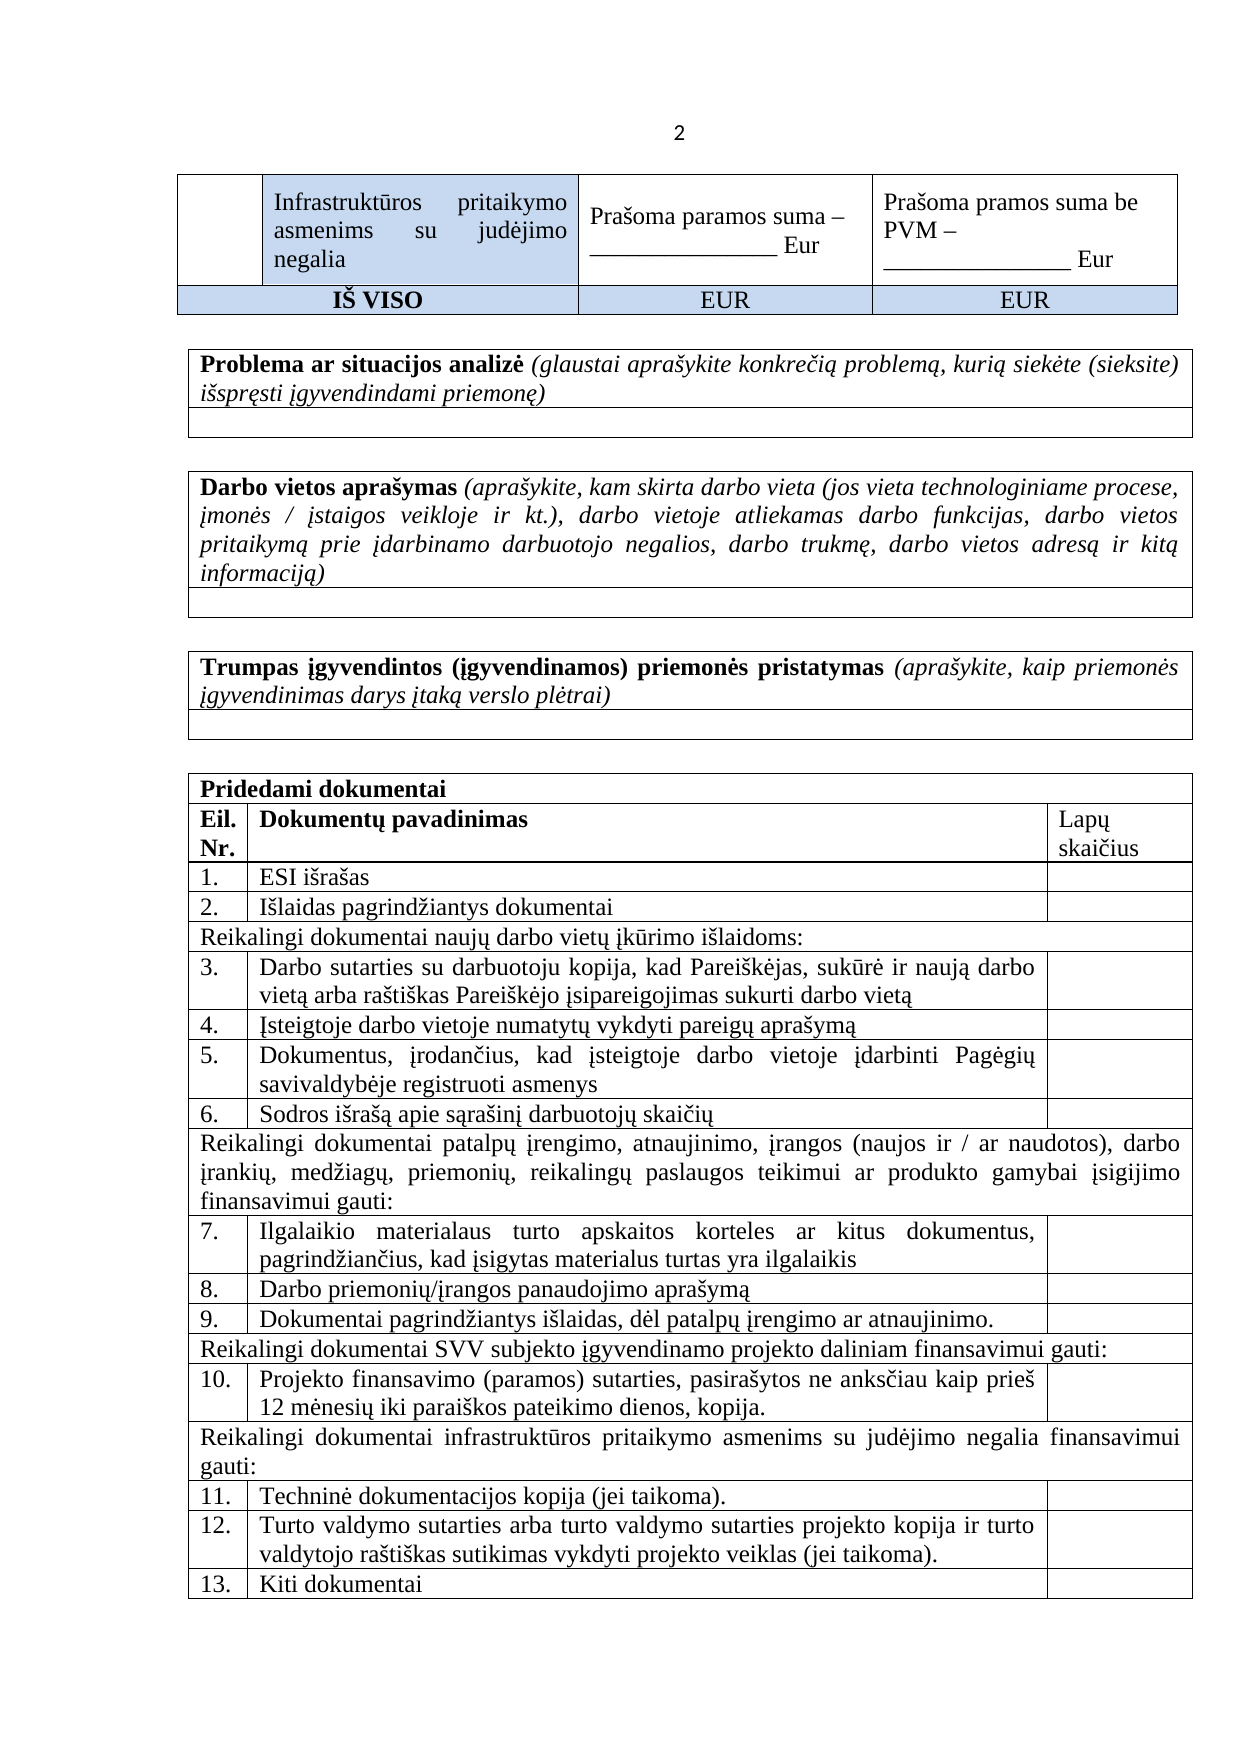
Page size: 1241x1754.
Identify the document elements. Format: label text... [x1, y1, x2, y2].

table_cell [189, 408, 1192, 437]
table_cell ESI išrašas [248, 863, 1047, 891]
table_cell 1. [189, 863, 247, 891]
table_cell Techninė dokumentacijos kopija (jei taikoma). [248, 1481, 1047, 1509]
table_cell 7. [189, 1216, 247, 1273]
table_cell [1048, 863, 1192, 891]
table_cell Dokumentus, įrodančius, kad įsteigtoje darbo vietoje įdarbinti Pagėgių savivaldybėje registruoti asmenys [248, 1040, 1047, 1098]
table_cell [1048, 1481, 1192, 1509]
table_cell [1048, 1010, 1192, 1039]
table_cell 4. [189, 1010, 247, 1039]
table_header Pridedami dokumentai [189, 774, 1192, 803]
table_cell EUR [579, 286, 872, 314]
table_cell Reikalingi dokumentai naujų darbo vietų įkūrimo išlaidoms: [189, 922, 1192, 951]
table_header Trumpas įgyvendintos (įgyvendinamos) priemonės pristatymas (aprašykite, kaip priemonės įgyvendinimas darys įtaką verslo plėtrai) [189, 652, 1192, 709]
table_cell [1048, 1099, 1192, 1127]
table_cell [1048, 1364, 1192, 1421]
table_cell Infrastruktūros pritaikymo asmenims su judėjimo negalia [263, 175, 578, 284]
table_cell 8. [189, 1274, 247, 1303]
table_cell Kiti dokumentai [248, 1569, 1047, 1598]
table_cell [189, 588, 1192, 617]
table_cell [1048, 1040, 1192, 1098]
table_cell 6. [189, 1099, 247, 1127]
table_cell Reikalingi dokumentai patalpų įrengimo, atnaujinimo, įrangos (naujos ir / ar naudotos), darbo įrankių, medžiagų, priemonių, reikalingų paslaugos teikimui ar produkto gamybai įsigijimo finansavimui gauti: [189, 1129, 1192, 1215]
table_cell Reikalingi dokumentai infrastruktūros pritaikymo asmenims su judėjimo negalia finansavimui gauti: [189, 1422, 1192, 1480]
table_cell Projekto finansavimo (paramos) sutarties, pasirašytos ne anksčiau kaip prieš 12 mėnesių iki paraiškos pateikimo dienos, kopija. [248, 1364, 1047, 1421]
table_cell 11. [189, 1481, 247, 1509]
table_cell 2. [189, 892, 247, 921]
table_cell [1048, 892, 1192, 921]
table_cell Dokumentų pavadinimas [248, 804, 1047, 861]
table_cell Darbo sutarties su darbuotoju kopija, kad Pareiškėjas, sukūrė ir naują darbo vietą arba raštiškas Pareiškėjo įsipareigojimas sukurti darbo vietą [248, 952, 1047, 1009]
table_cell Prašoma pramos suma be PVM – _______________ Eur [873, 175, 1177, 284]
table_cell Dokumentai pagrindžiantys išlaidas, dėl patalpų įrengimo ar atnaujinimo. [248, 1304, 1047, 1333]
table_cell [1048, 1511, 1192, 1568]
table_header Problema ar situacijos analizė (glaustai aprašykite konkrečią problemą, kurią siekėte (sieksite) išspręsti įgyvendindami priemonę) [189, 350, 1192, 407]
table_cell [1048, 952, 1192, 1009]
table_cell 3. [189, 952, 247, 1009]
table_cell [178, 175, 262, 284]
table_cell [1048, 1274, 1192, 1303]
table_cell Sodros išrašą apie sąrašinį darbuotojų skaičių [248, 1099, 1047, 1127]
table_cell 13. [189, 1569, 247, 1598]
table_cell [1048, 1216, 1192, 1273]
table_cell Lapų skaičius [1048, 804, 1192, 861]
table_cell [1048, 1569, 1192, 1598]
table_cell Darbo priemonių/įrangos panaudojimo aprašymą [248, 1274, 1047, 1303]
table_cell [1048, 1304, 1192, 1333]
table_header Darbo vietos aprašymas (aprašykite, kam skirta darbo vieta (jos vieta technologiniame procese, įmonės / įstaigos veikloje ir kt.), darbo vietoje atliekamas darbo funkcijas, darbo vietos pritaikymą prie įdarbinamo darbuotojo negalios, darbo trukmę, darbo vietos adresą ir kitą informaciją) [189, 472, 1192, 587]
table_cell Eil. Nr. [189, 804, 247, 861]
table_cell 12. [189, 1511, 247, 1568]
table_cell 10. [189, 1364, 247, 1421]
table_cell Prašoma paramos suma – _______________ Eur [579, 175, 872, 284]
table_cell Išlaidas pagrindžiantys dokumentai [248, 892, 1047, 921]
table_cell [189, 710, 1192, 739]
table_cell Turto valdymo sutarties arba turto valdymo sutarties projekto kopija ir turto valdytojo raštiškas sutikimas vykdyti projekto veiklas (jei taikoma). [248, 1511, 1047, 1568]
table_cell 5. [189, 1040, 247, 1098]
table_cell IŠ VISO [178, 286, 578, 314]
table_cell 9. [189, 1304, 247, 1333]
table_cell Ilgalaikio materialaus turto apskaitos korteles ar kitus dokumentus, pagrindžiančius, kad įsigytas materialus turtas yra ilgalaikis [248, 1216, 1047, 1273]
table_cell EUR [873, 286, 1177, 314]
table_cell Reikalingi dokumentai SVV subjekto įgyvendinamo projekto daliniam finansavimui gauti: [189, 1334, 1192, 1363]
table_cell Įsteigtoje darbo vietoje numatytų vykdyti pareigų aprašymą [248, 1010, 1047, 1039]
